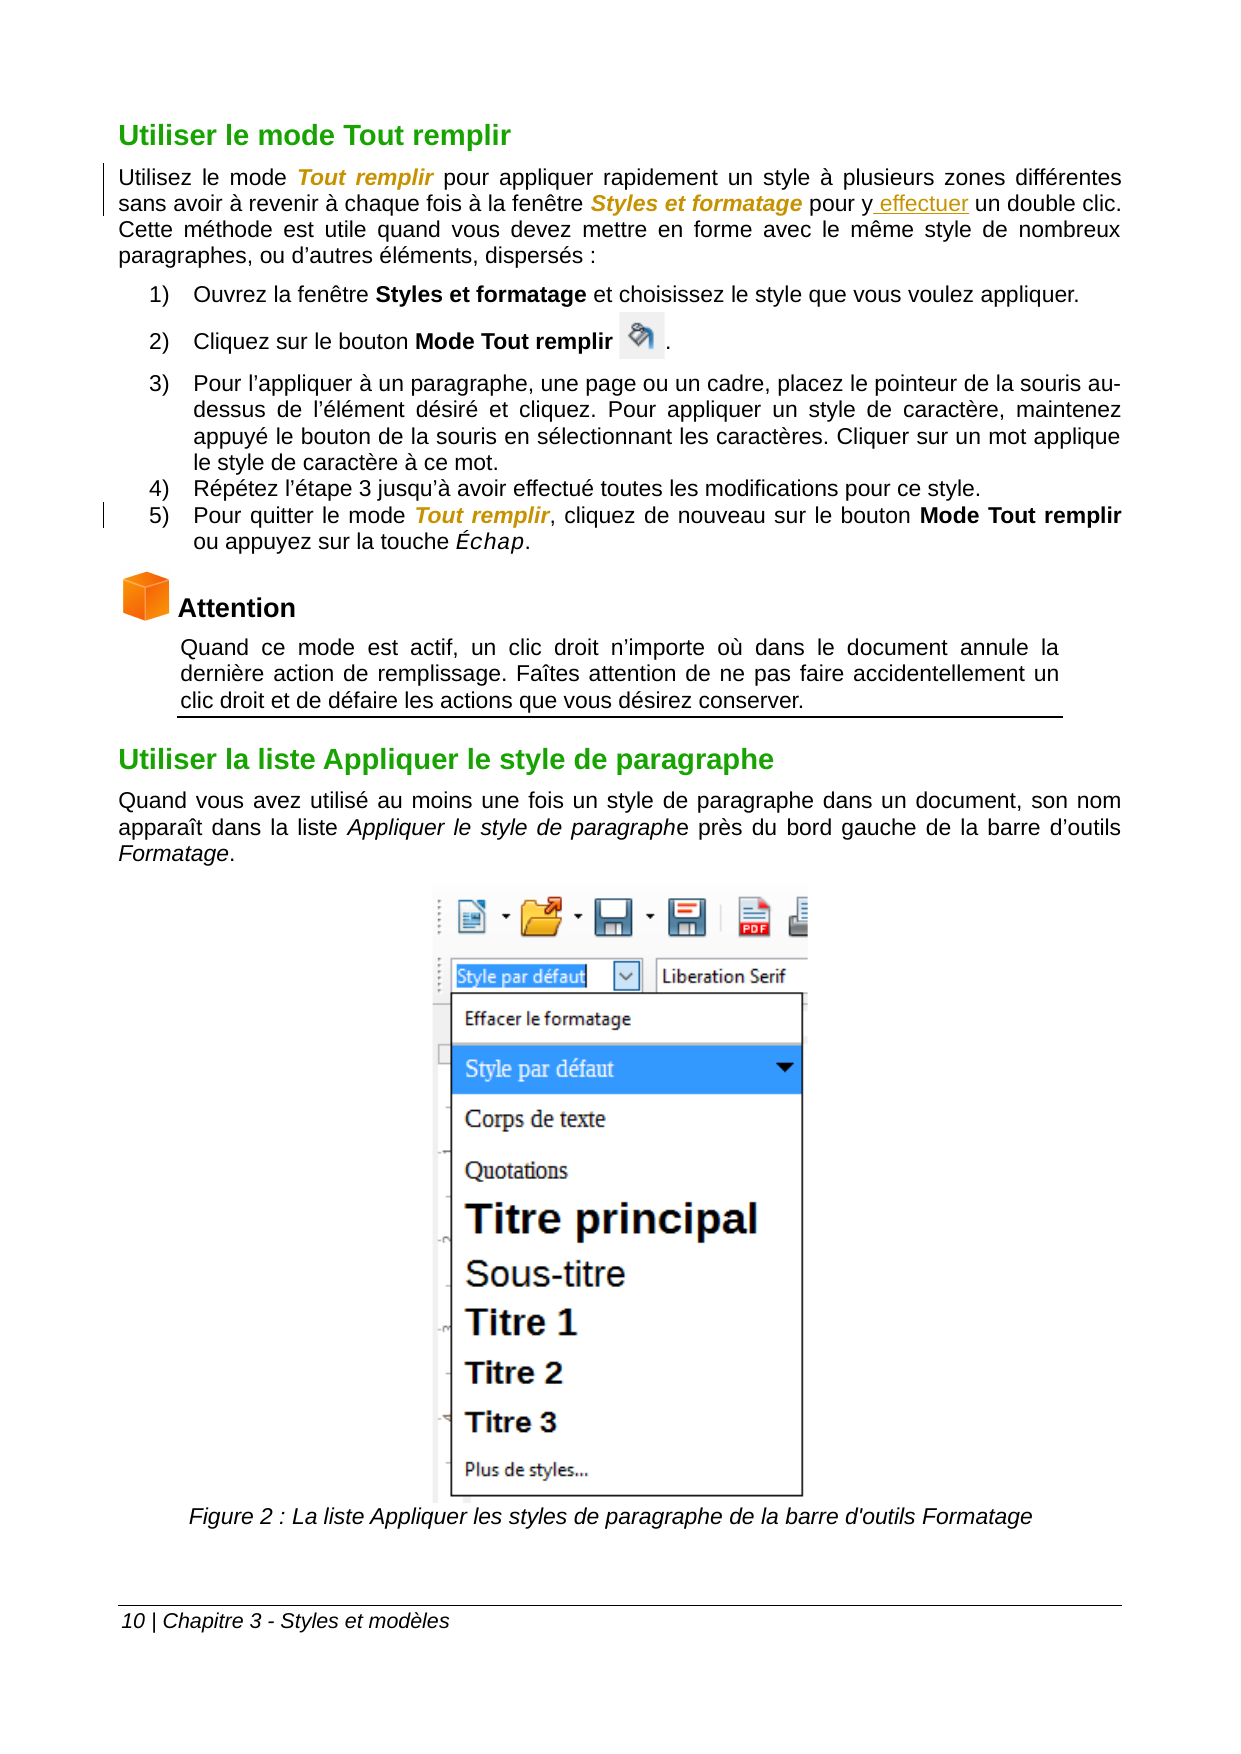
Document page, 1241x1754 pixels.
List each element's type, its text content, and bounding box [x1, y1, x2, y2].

list Cliquez sur le bouton Mode Tout remplir . [169, 307, 1122, 370]
list Pour l’appliquer à un paragraphe, une page ou un cadre, placez le pointeur de la souris au-dessus de l’élément désiré et cliquez. Pour appliquer un style de caractère, maintenez appuyé le bouton de la souris en sélectionnant les caractères. Cliquer sur un mot applique le style de caractère à ce mot. [169, 370, 1122, 475]
list Pour quitter le mode Tout remplir, cliquez de nouveau sur le bouton Mode Tout remplir ou appuyez sur la touche Échap. [169, 502, 1122, 556]
text Utilisez le mode Tout remplir pour appliquer rapidement un style à plusieurs zones différentes sans avoir à revenir à chaque fois à la fenêtre Styles et formatage pour y effectuer un double clic. Cette méthode est utile quand vous devez mettre en forme avec le même style de nombreux paragraphes, ou d’autres éléments, dispersés : [118, 163, 1122, 269]
list Répétez l’étape 3 jusqu’à avoir effectué toutes les modifications pour ce style. [169, 475, 1122, 502]
picture [432, 883, 808, 1503]
text Quand ce mode est actif, un clic droit n’importe où dans le document annule la dernière action de remplissage. Faîtes attention de ne pas faire accidentellement un clic droit et de défaire les actions que vous désirez conserver. [177, 631, 1063, 716]
subtitle Utiliser le mode Tout remplir [118, 118, 1122, 152]
text Quand vous avez utilisé au moins une fois un style de paragraphe dans un document, son nom apparaît dans la liste Appliquer le style de paragraphe près du bord gauche de la barre d’outils Formatage. [118, 787, 1122, 866]
picture [119, 569, 173, 623]
subtitle Attention [118, 568, 1122, 623]
list Ouvrez la fenêtre Styles et formatage et choisissez le style que vous voulez appliquer. [169, 281, 1122, 307]
text Figure 2 : La liste Appliquer les styles de paragraphe de la barre d'outils Formatage [189, 1503, 1052, 1529]
picture [619, 312, 665, 359]
subtitle Utiliser la liste Appliquer le style de paragraphe [118, 742, 1122, 775]
